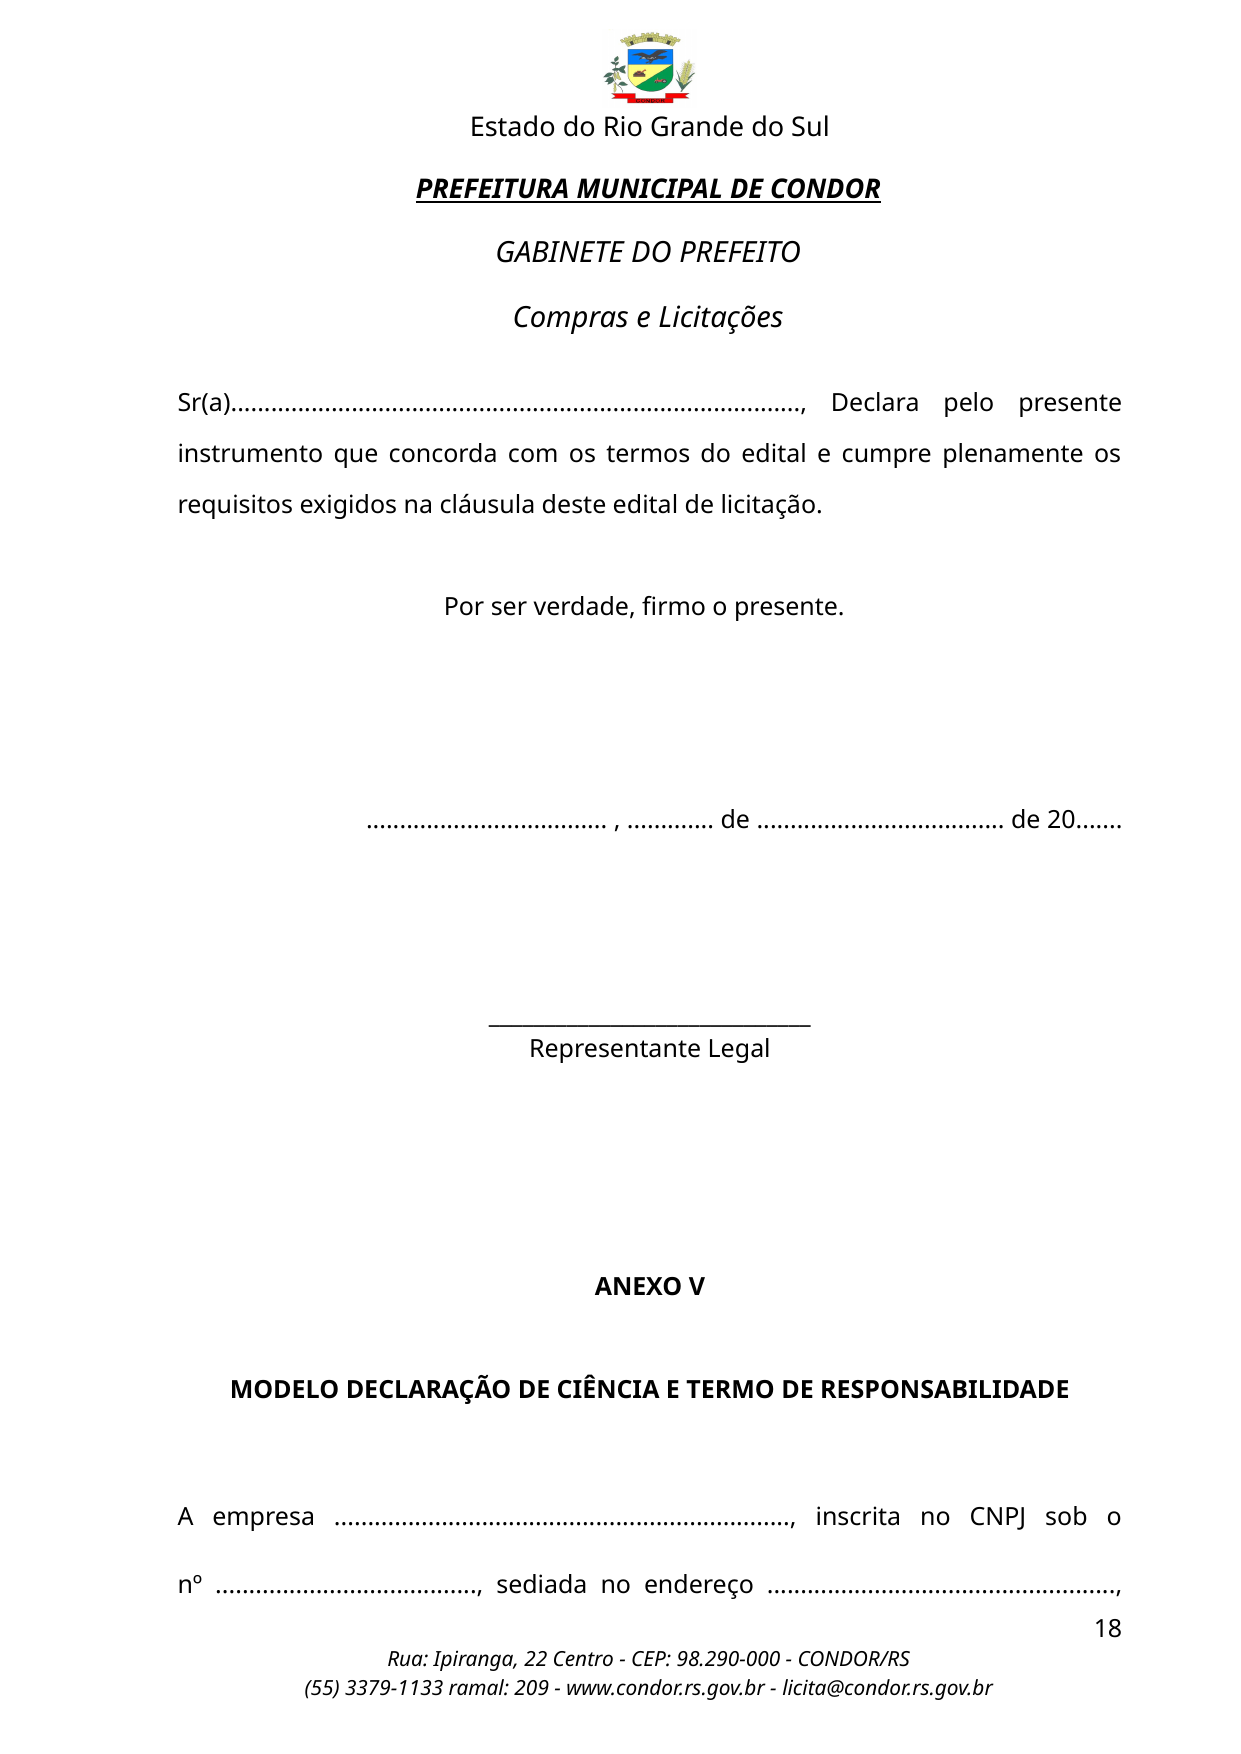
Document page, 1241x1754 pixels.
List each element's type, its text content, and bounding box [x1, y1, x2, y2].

text ANEXO V [177, 1269, 1122, 1303]
text Por ser verdade, firmo o presente. [414, 589, 1122, 623]
text A empresa ...................................................................., inscrita no CNPJ sob o nº ......................................., sediada no endereço ...................................................., [177, 1498, 1122, 1601]
text Representante Legal [177, 1031, 1122, 1065]
text .................................... , ............. de ..................................... de 20....... [177, 801, 1122, 835]
text _____________________________ [177, 997, 1122, 1031]
text Sr(a)....................................................................................., Declara pelo presente instrumento que concorda com os termos do edital e cumpre plenamente os requisitos exigidos na cláusula deste edital de licitação. [177, 385, 1122, 521]
text MODELO DECLARAÇÃO DE CIÊNCIA E TERMO DE RESPONSABILIDADE [177, 1371, 1122, 1405]
